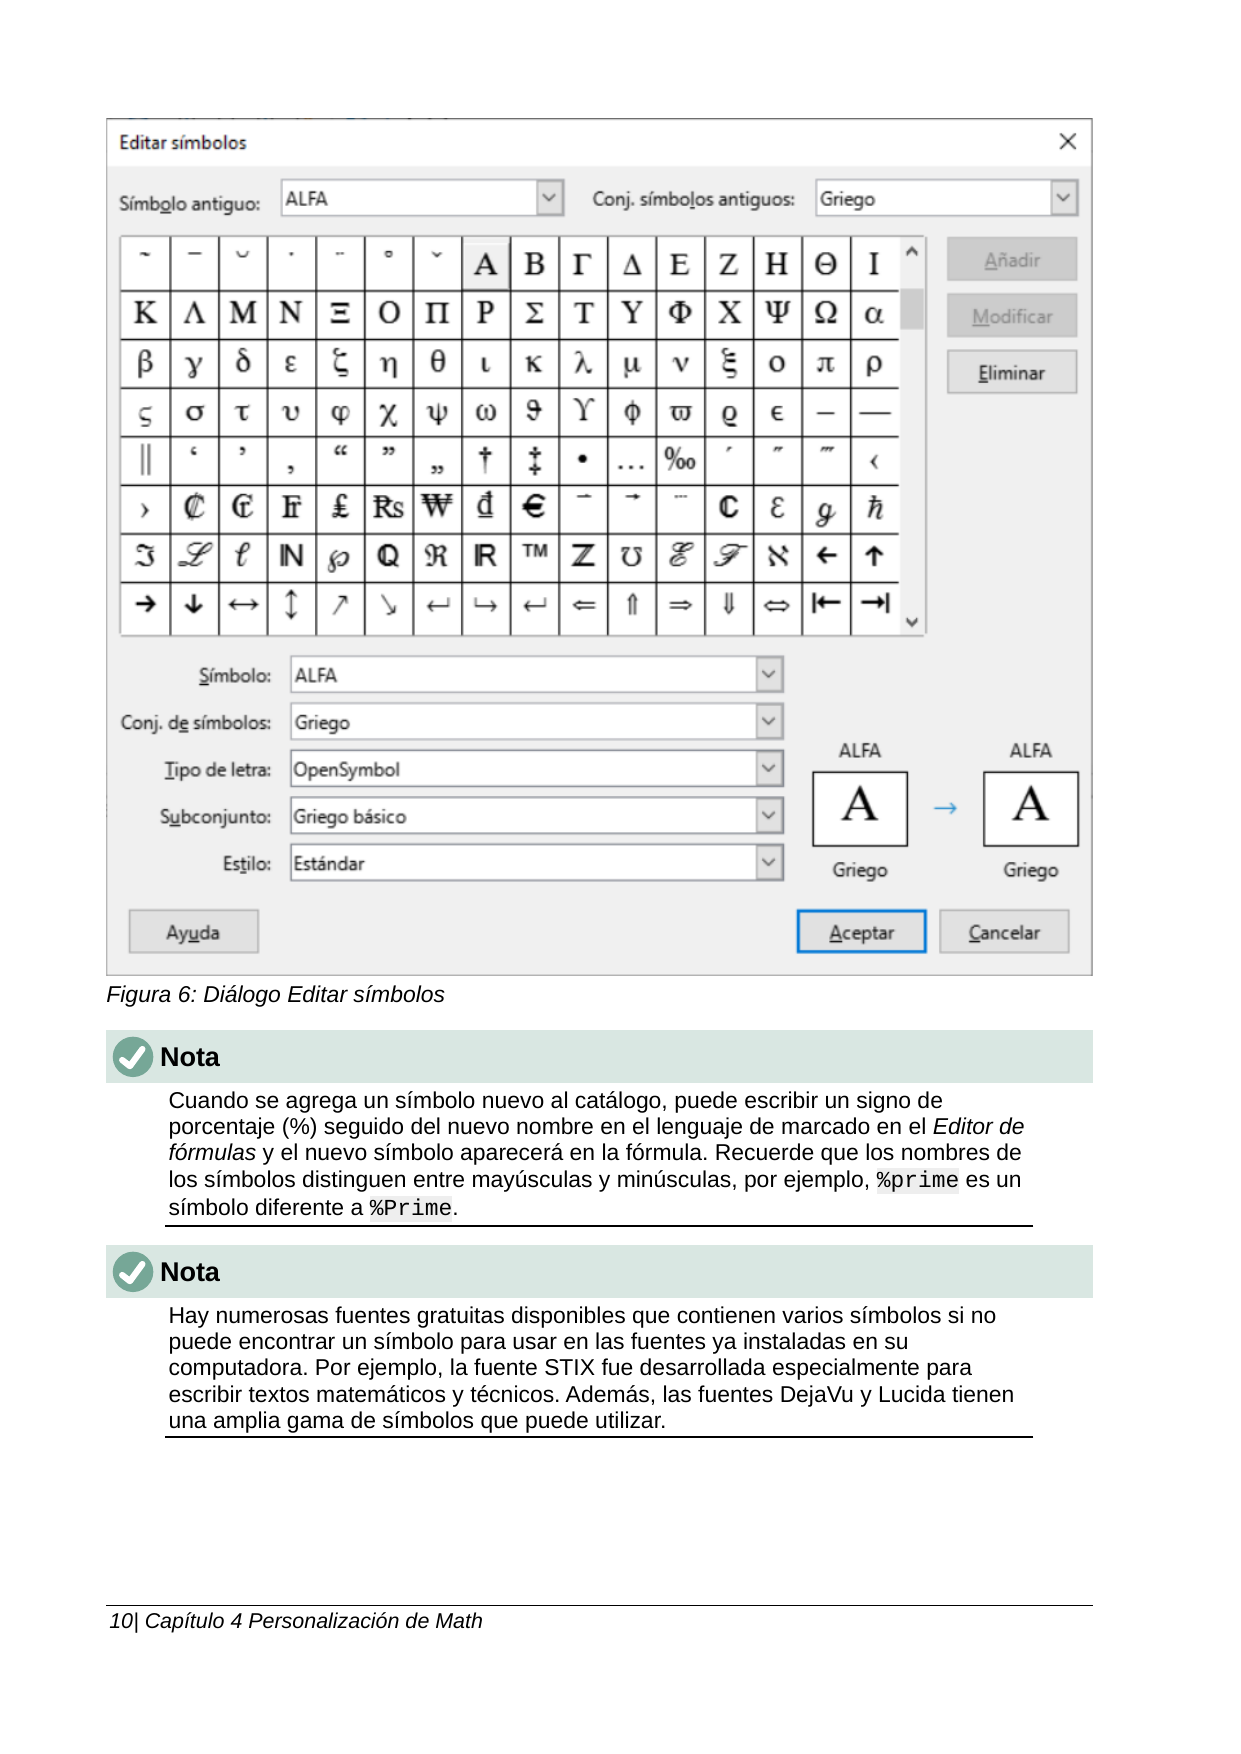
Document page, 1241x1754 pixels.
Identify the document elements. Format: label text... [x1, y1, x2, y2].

subtitle Nota [106, 1030, 1093, 1083]
subtitle Nota [106, 1245, 1093, 1298]
text Hay numerosas fuentes gratuitas disponibles que contienen varios símbolos si no puede encontrar un símbolo para usar en las fuentes ya instaladas en su computadora. Por ejemplo, la fuente STIX fue desarrollada especialmente para escribir textos matemáticos y técnicos. Además, las fuentes DejaVu y Lucida tienen una amplia gama de símbolos que puede utilizar. [165, 1298, 1033, 1436]
text Figura 6: Diálogo Editar símbolos [106, 118, 1097, 1007]
picture [106, 118, 1093, 976]
text Cuando se agrega un símbolo nuevo al catálogo, puede escribir un signo de porcentaje (%) seguido del nuevo nombre en el lenguaje de marcado en el Editor de fórmulas y el nuevo símbolo aparecerá en la fórmula. Recuerde que los nombres de los símbolos distinguen entre mayúsculas y minúsculas, por ejemplo, %prime es un símbolo diferente a %Prime. [165, 1083, 1033, 1225]
